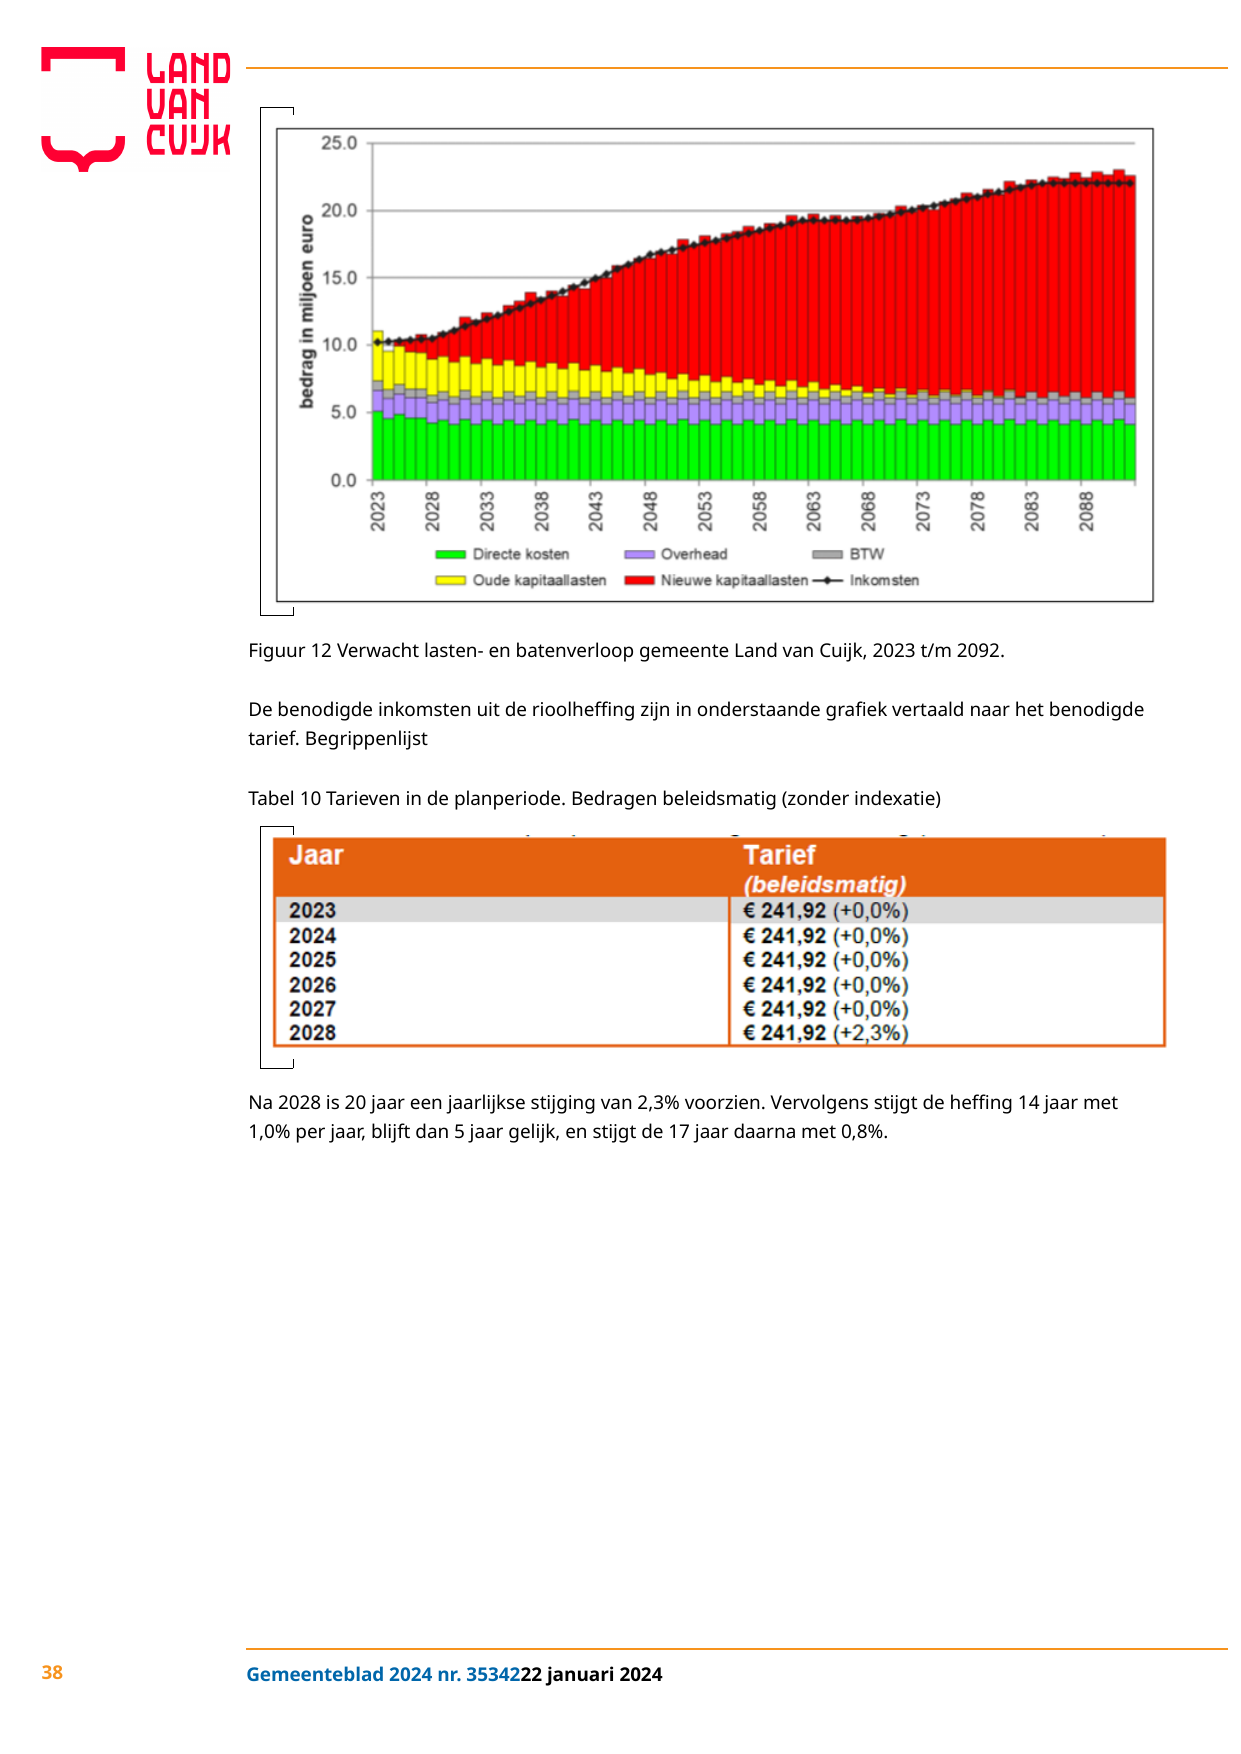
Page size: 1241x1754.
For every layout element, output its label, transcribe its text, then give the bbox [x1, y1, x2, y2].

picture [268, 115, 1173, 607]
text Tabel 10 Tarieven in de planperiode. Bedragen beleidsmatig (zonder indexatie) [248, 785, 1152, 811]
picture [268, 835, 1173, 1059]
text De benodigde inkomsten uit de rioolheffing zijn in onderstaande grafiek vertaald naar het benodigde tarief. Begrippenlijst [248, 696, 1152, 751]
picture [41, 47, 231, 172]
text Na 2028 is 20 jaar een jaarlijkse stijging van 2,3% voorzien. Vervolgens stijgt de heffing 14 jaar met 1,0% per jaar, blijft dan 5 jaar gelijk, en stijgt de 17 jaar daarna met 0,8%. [248, 1089, 1152, 1144]
text Figuur 12 Verwacht lasten- en batenverloop gemeente Land van Cuijk, 2023 t/m 2092. [248, 637, 1152, 663]
